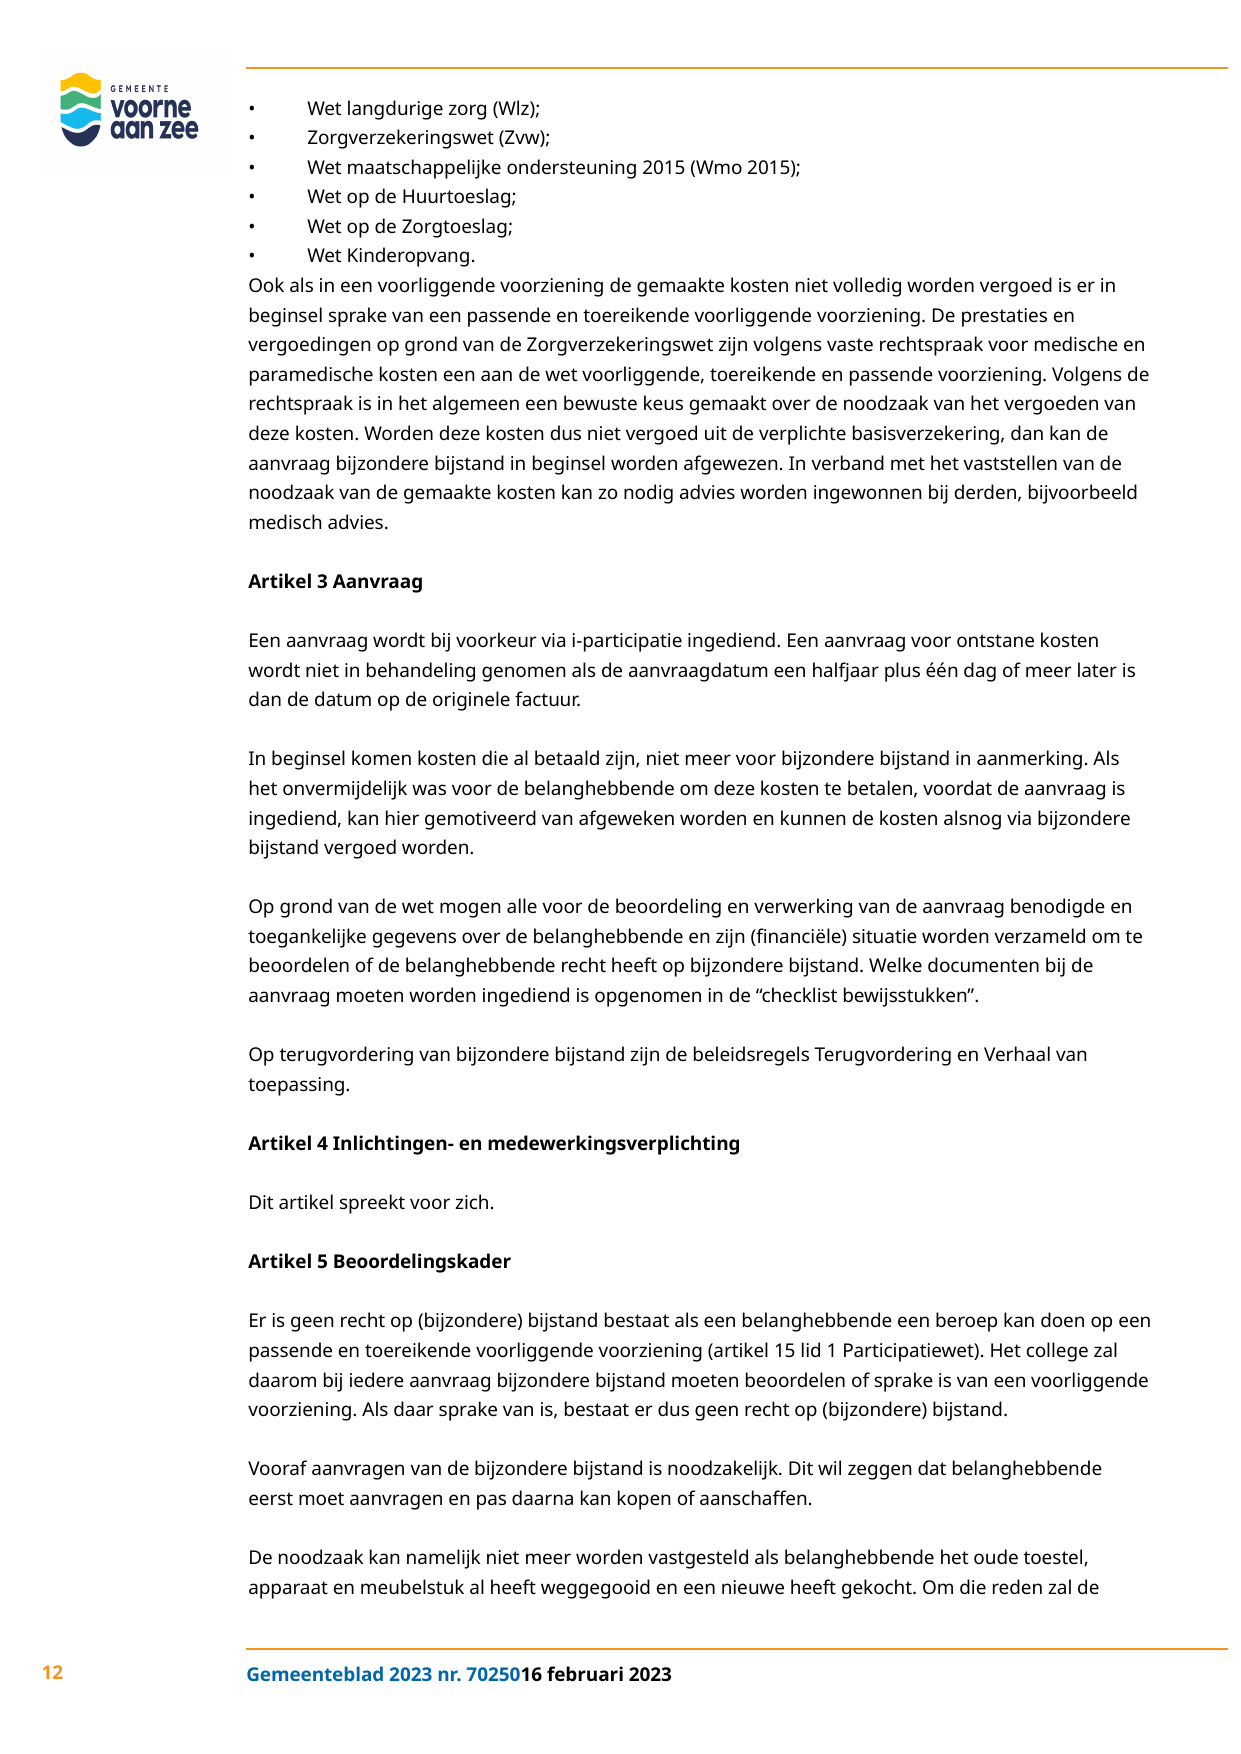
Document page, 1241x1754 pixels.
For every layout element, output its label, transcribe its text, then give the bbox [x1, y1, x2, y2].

text Ook als in een voorliggende voorziening de gemaakte kosten niet volledig worden vergoed is er in beginsel sprake van een passende en toereikende voorliggende voorziening. De prestaties en vergoedingen op grond van de Zorgverzekeringswet zijn volgens vaste rechtspraak voor medische en paramedische kosten een aan de wet voorliggende, toereikende en passende voorziening. Volgens de rechtspraak is in het algemeen een bewuste keus gemaakt over de noodzaak van het vergoeden van deze kosten. Worden deze kosten dus niet vergoed uit de verplichte basisverzekering, dan kan de aanvraag bijzondere bijstand in beginsel worden afgewezen. In verband met het vaststellen van de noodzaak van de gemaakte kosten kan zo nodig advies worden ingewonnen bij derden, bijvoorbeeld medisch advies. [248, 272, 1152, 535]
picture [41, 47, 231, 172]
text Een aanvraag wordt bij voorkeur via i-participatie ingediend. Een aanvraag voor ontstane kosten wordt niet in behandeling genomen als de aanvraagdatum een halfjaar plus één dag of meer later is dan de datum op de originele factuur. [248, 627, 1152, 712]
text Vooraf aanvragen van de bijzondere bijstand is noodzakelijk. Dit wil zeggen dat belanghebbende eerst moet aanvragen en pas daarna kan kopen of aanschaffen. [248, 1456, 1152, 1511]
list Zorgverzekeringswet (Zvw); [248, 124, 1152, 150]
list Wet maatschappelijke ondersteuning 2015 (Wmo 2015); [248, 154, 1152, 180]
text De noodzaak kan namelijk niet meer worden vastgesteld als belanghebbende het oude toestel, apparaat en meubelstuk al heeft weggegooid en een nieuwe heeft gekocht. Om die reden zal de [248, 1544, 1152, 1600]
text Dit artikel spreekt voor zich. [248, 1189, 1152, 1215]
text Artikel 3 Aanvraag [248, 568, 1152, 594]
text Artikel 5 Beoordelingskader [248, 1248, 1152, 1274]
list Wet op de Huurtoeslag; [248, 183, 1152, 209]
text In beginsel komen kosten die al betaald zijn, niet meer voor bijzondere bijstand in aanmerking. Als het onvermijdelijk was voor de belanghebbende om deze kosten te betalen, voordat de aanvraag is ingediend, kan hier gemotiveerd van afgeweken worden en kunnen de kosten alsnog via bijzondere bijstand vergoed worden. [248, 746, 1152, 860]
list Wet langdurige zorg (Wlz); [248, 95, 1152, 121]
list Wet op de Zorgtoeslag; [248, 213, 1152, 239]
text Artikel 4 Inlichtingen- en medewerkingsverplichting [248, 1130, 1152, 1156]
list Wet Kinderopvang. [248, 243, 1152, 268]
text Er is geen recht op (bijzondere) bijstand bestaat als een belanghebbende een beroep kan doen op een passende en toereikende voorliggende voorziening (artikel 15 lid 1 Participatiewet). Het college zal daarom bij iedere aanvraag bijzondere bijstand moeten beoordelen of sprake is van een voorliggende voorziening. Als daar sprake van is, bestaat er dus geen recht op (bijzondere) bijstand. [248, 1308, 1152, 1422]
text Op terugvordering van bijzondere bijstand zijn de beleidsregels Terugvordering en Verhaal van toepassing. [248, 1041, 1152, 1097]
text Op grond van de wet mogen alle voor de beoordeling en verwerking van de aanvraag benodigde en toegankelijke gegevens over de belanghebbende en zijn (financiële) situatie worden verzameld om te beoordelen of de belanghebbende recht heeft op bijzondere bijstand. Welke documenten bij de aanvraag moeten worden ingediend is opgenomen in de “checklist bewijsstukken”. [248, 893, 1152, 1008]
